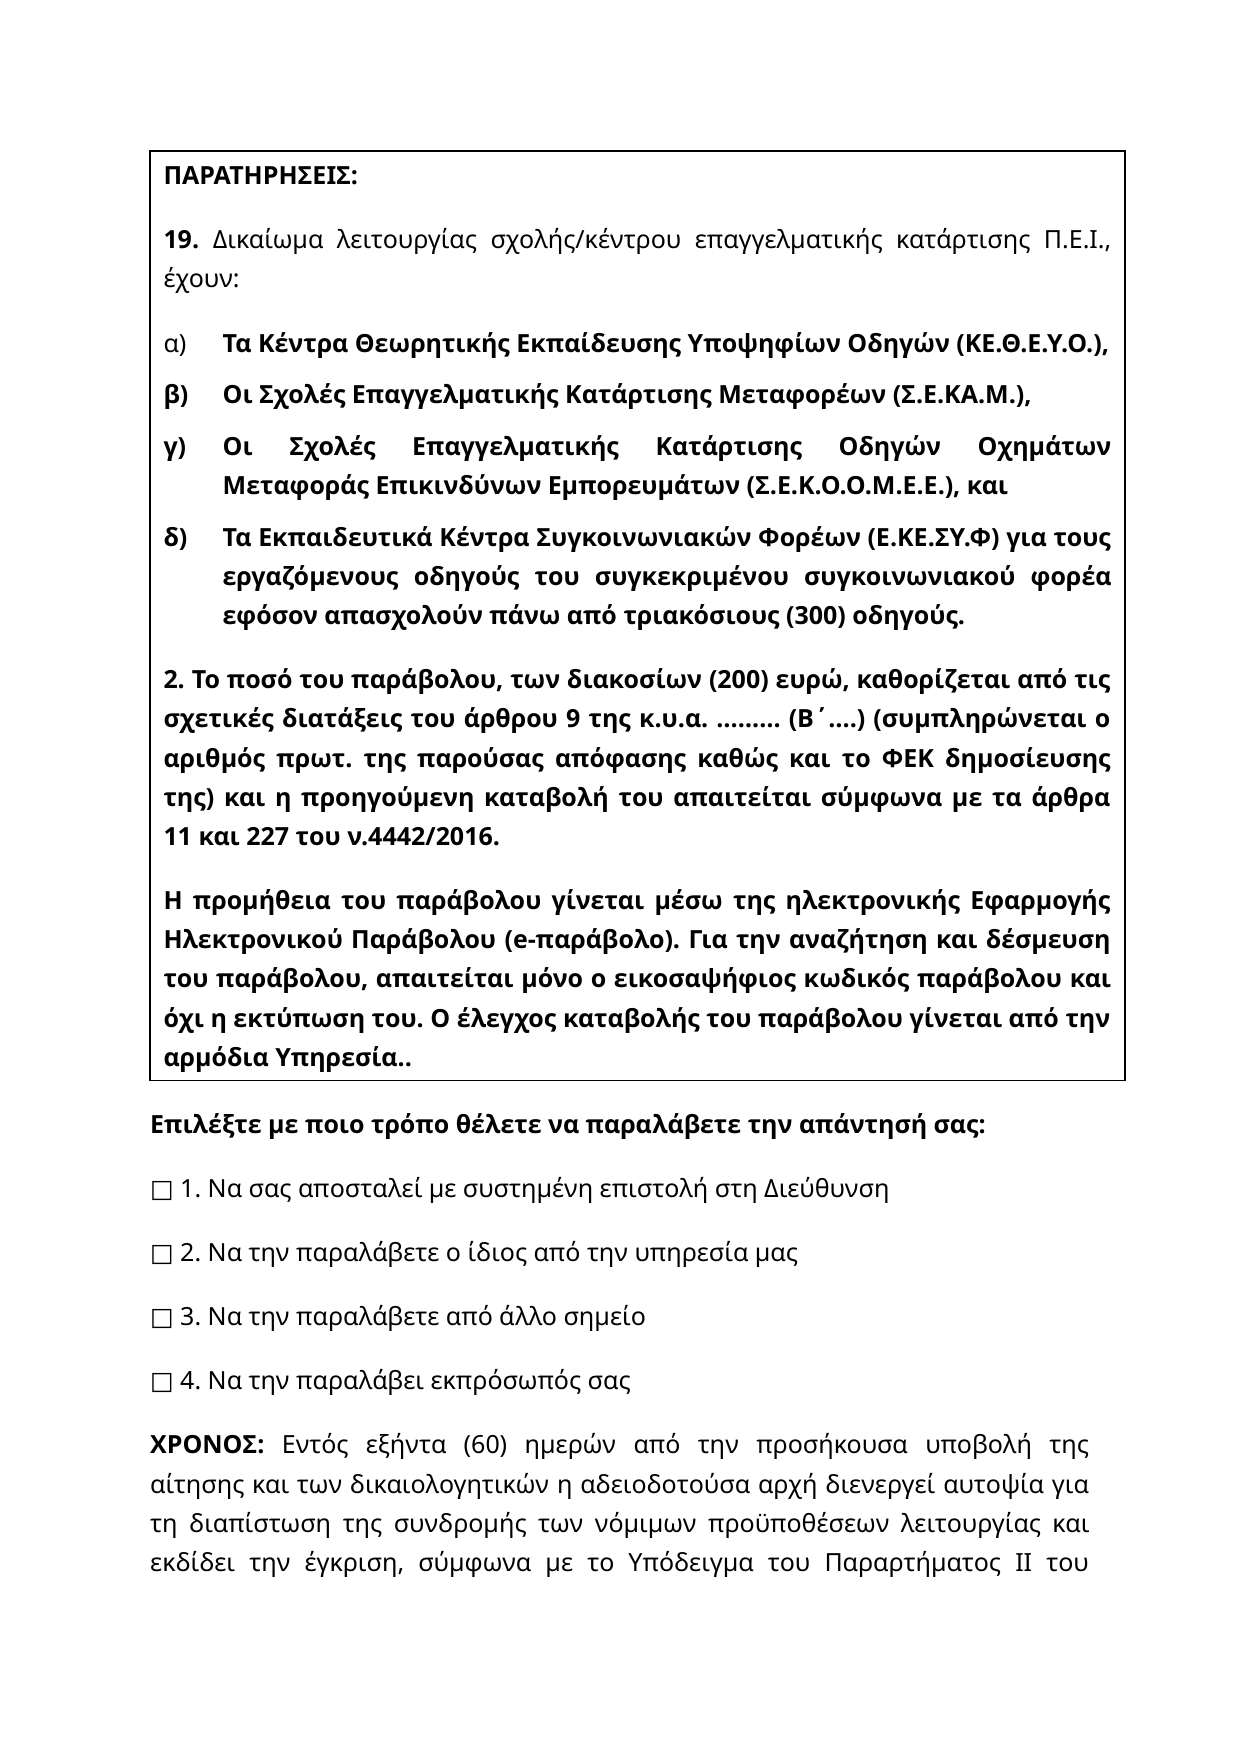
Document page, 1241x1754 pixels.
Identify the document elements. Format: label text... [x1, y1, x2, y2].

text □ 1. Να σας αποσταλεί με συστημένη επιστολή στη Διεύθυνση [150, 1171, 1090, 1204]
text □ 3. Να την παραλάβετε από άλλο σημείο [150, 1299, 1090, 1333]
text Επιλέξτε με ποιο τρόπο θέλετε να παραλάβετε την απάντησή σας: [150, 1106, 1090, 1140]
text □ 4. Να την παραλάβει εκπρόσωπός σας [150, 1363, 1090, 1397]
text ΧΡΟΝΟΣ: Εντός εξήντα (60) ημερών από την προσήκουσα υποβολή της αίτησης και των δικαιολογητικών η αδειοδοτούσα αρχή διενεργεί αυτοψία για τη διαπίστωση της συνδρομής των νόμιμων προϋποθέσεων λειτουργίας και εκδίδει την έγκριση, σύμφωνα με το Υπόδειγμα του Παραρτήματος ΙΙ του [150, 1427, 1090, 1579]
table_cell ΠΑΡΑΤΗΡΗΣΕΙΣ: 19. Δικαίωμα λειτουργίας σχολής/κέντρου επαγγελματικής κατάρτισης Π.Ε.Ι., έχουν: α) Τα Κέντρα Θεωρητικής Εκπαίδευσης Υποψηφίων Οδηγών (ΚΕ.Θ.Ε.Υ.Ο.), β) Οι Σχολές Επαγγελματικής Κατάρτισης Μεταφορέων (Σ.Ε.ΚΑ.Μ.), γ) Οι Σχολές Επαγγελματικής Κατάρτισης Οδηγών Οχημάτων Μεταφοράς Επικινδύνων Εμπορευμάτων (Σ.Ε.Κ.Ο.Ο.Μ.Ε.Ε.), και δ) Τα Εκπαιδευτικά Κέντρα Συγκοινωνιακών Φορέων (Ε.ΚΕ.ΣΥ.Φ) για τους εργαζόμενους οδηγούς του συγκεκριμένου συγκοινωνιακού φορέα εφόσον απασχολούν πάνω από τριακόσιους (300) οδηγούς. 2. Το ποσό του παράβολου, των διακοσίων (200) ευρώ, καθορίζεται από τις σχετικές διατάξεις του άρθρου 9 της κ.υ.α. ……… (Β΄….) (συμπληρώνεται ο αριθμός πρωτ. της παρούσας απόφασης καθώς και το ΦΕΚ δημοσίευσης της) και η προηγούμενη καταβολή του απαιτείται σύμφωνα με τα άρθρα 11 και 227 του ν.4442/2016. Η προμήθεια του παράβολου γίνεται μέσω της ηλεκτρονικής Εφαρμογής Ηλεκτρονικού Παράβολου (e-παράβολο). Για την αναζήτηση και δέσμευση του παράβολου, απαιτείται μόνο ο εικοσαψήφιος κωδικός παράβολου και όχι η εκτύπωση του. Ο έλεγχος καταβολής του παράβολου γίνεται από την αρμόδια Υπηρεσία.. [151, 152, 1124, 1080]
text □ 2. Να την παραλάβετε ο ίδιος από την υπηρεσία μας [150, 1235, 1090, 1269]
